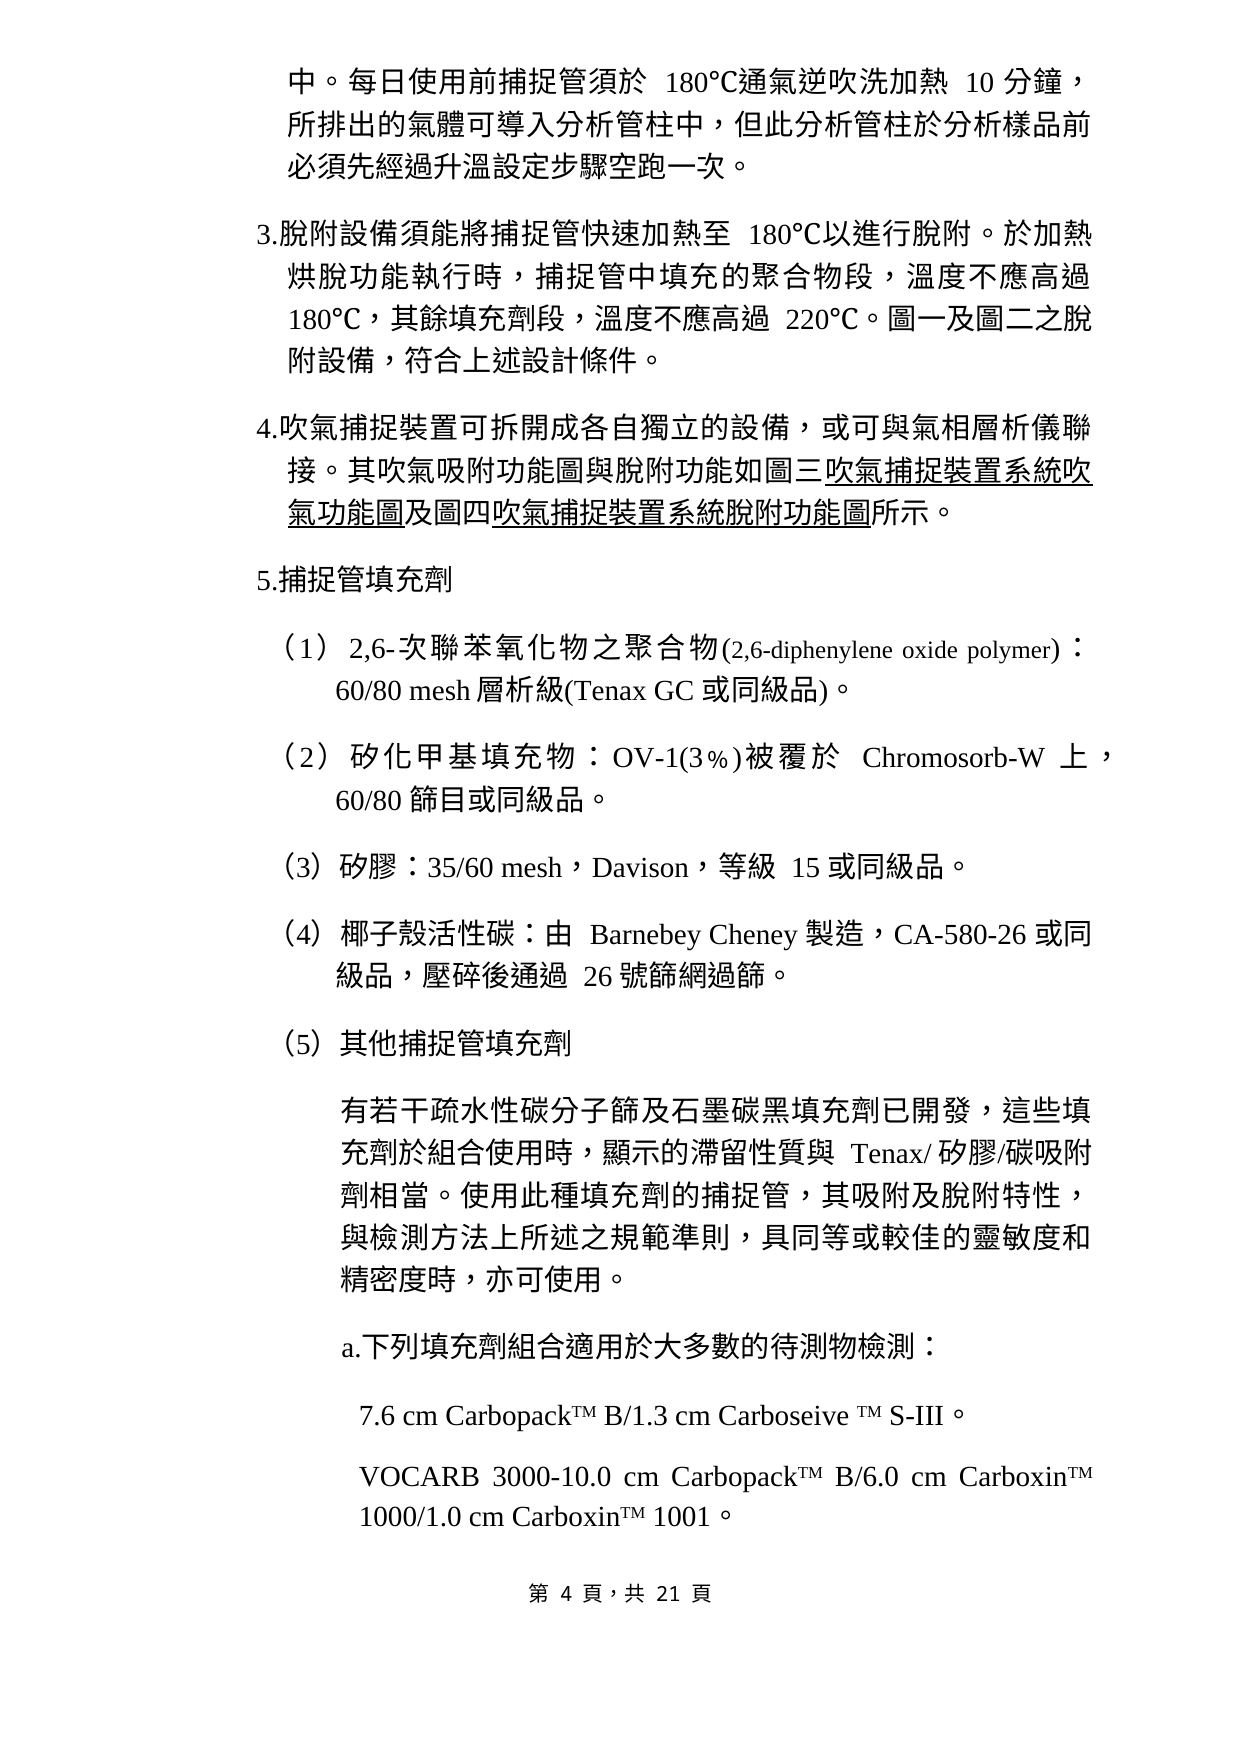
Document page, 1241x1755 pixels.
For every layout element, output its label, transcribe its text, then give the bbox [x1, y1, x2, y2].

text 有若干疏水性碳分子篩及石墨碳黑填充劑已開發，這些填充劑於組合使用時，顯示的滯留性質與 Tenax/ 矽膠/碳吸附劑相當。使用此種填充劑的捕捉管，其吸附及脫附特性，與檢測方法上所述之規範準則，具同等或較佳的靈敏度和精密度時，亦可使用。 [340, 1088, 1093, 1299]
text （4）椰子殼活性碳：由 Barnebey Cheney 製造，CA-580-26 或同級品，壓碎後通過 26 號篩網過篩。 [267, 911, 1093, 995]
text 4.吹氣捕捉裝置可拆開成各自獨立的設備，或可與氣相層析儀聯接。其吹氣吸附功能圖與脫附功能如圖三吹氣捕捉裝置系統吹氣功能圖及圖四吹氣捕捉裝置系統脫附功能圖所示。 [256, 405, 1093, 532]
text VOCARB 3000-10.0 cm CarbopackTM B/6.0 cm CarboxinTM 1000/1.0 cm CarboxinTM 1001。 [358, 1459, 1093, 1534]
text 7.6 cm CarbopackTM B/1.3 cm Carboseive TM S-III。 [358, 1391, 1093, 1434]
text （5）其他捕捉管填充劑 [267, 1020, 1093, 1063]
text （3）矽膠：35/60 mesh，Davison，等級 15 或同級品。 [267, 843, 1093, 886]
text 5.捕捉管填充劑 [256, 557, 1093, 599]
text 3.脫附設備須能將捕捉管快速加熱至 180℃以進行脫附。於加熱烘脫功能執行時，捕捉管中填充的聚合物段，溫度不應高過 180℃，其餘填充劑段，溫度不應高過 220℃。圖一及圖二之脫附設備，符合上述設計條件。 [256, 211, 1093, 380]
text （2）矽化甲基填充物：OV-1(3﹪)被覆於 Chromosorb-W 上，60/80 篩目或同級品。 [267, 734, 1093, 818]
text （1）2,6-次聯苯氧化物之聚合物(2,6-diphenylene oxide polymer)：60/80 mesh層析級(Tenax GC 或同級品)。 [267, 624, 1093, 709]
text a.下列填充劑組合適用於大多數的待測物檢測： [341, 1324, 1093, 1366]
text 中。每日使用前捕捉管須於 180℃通氣逆吹洗加熱 10 分鐘，所排出的氣體可導入分析管柱中，但此分析管柱於分析樣品前必須先經過升溫設定步驟空跑一次。 [256, 59, 1093, 186]
